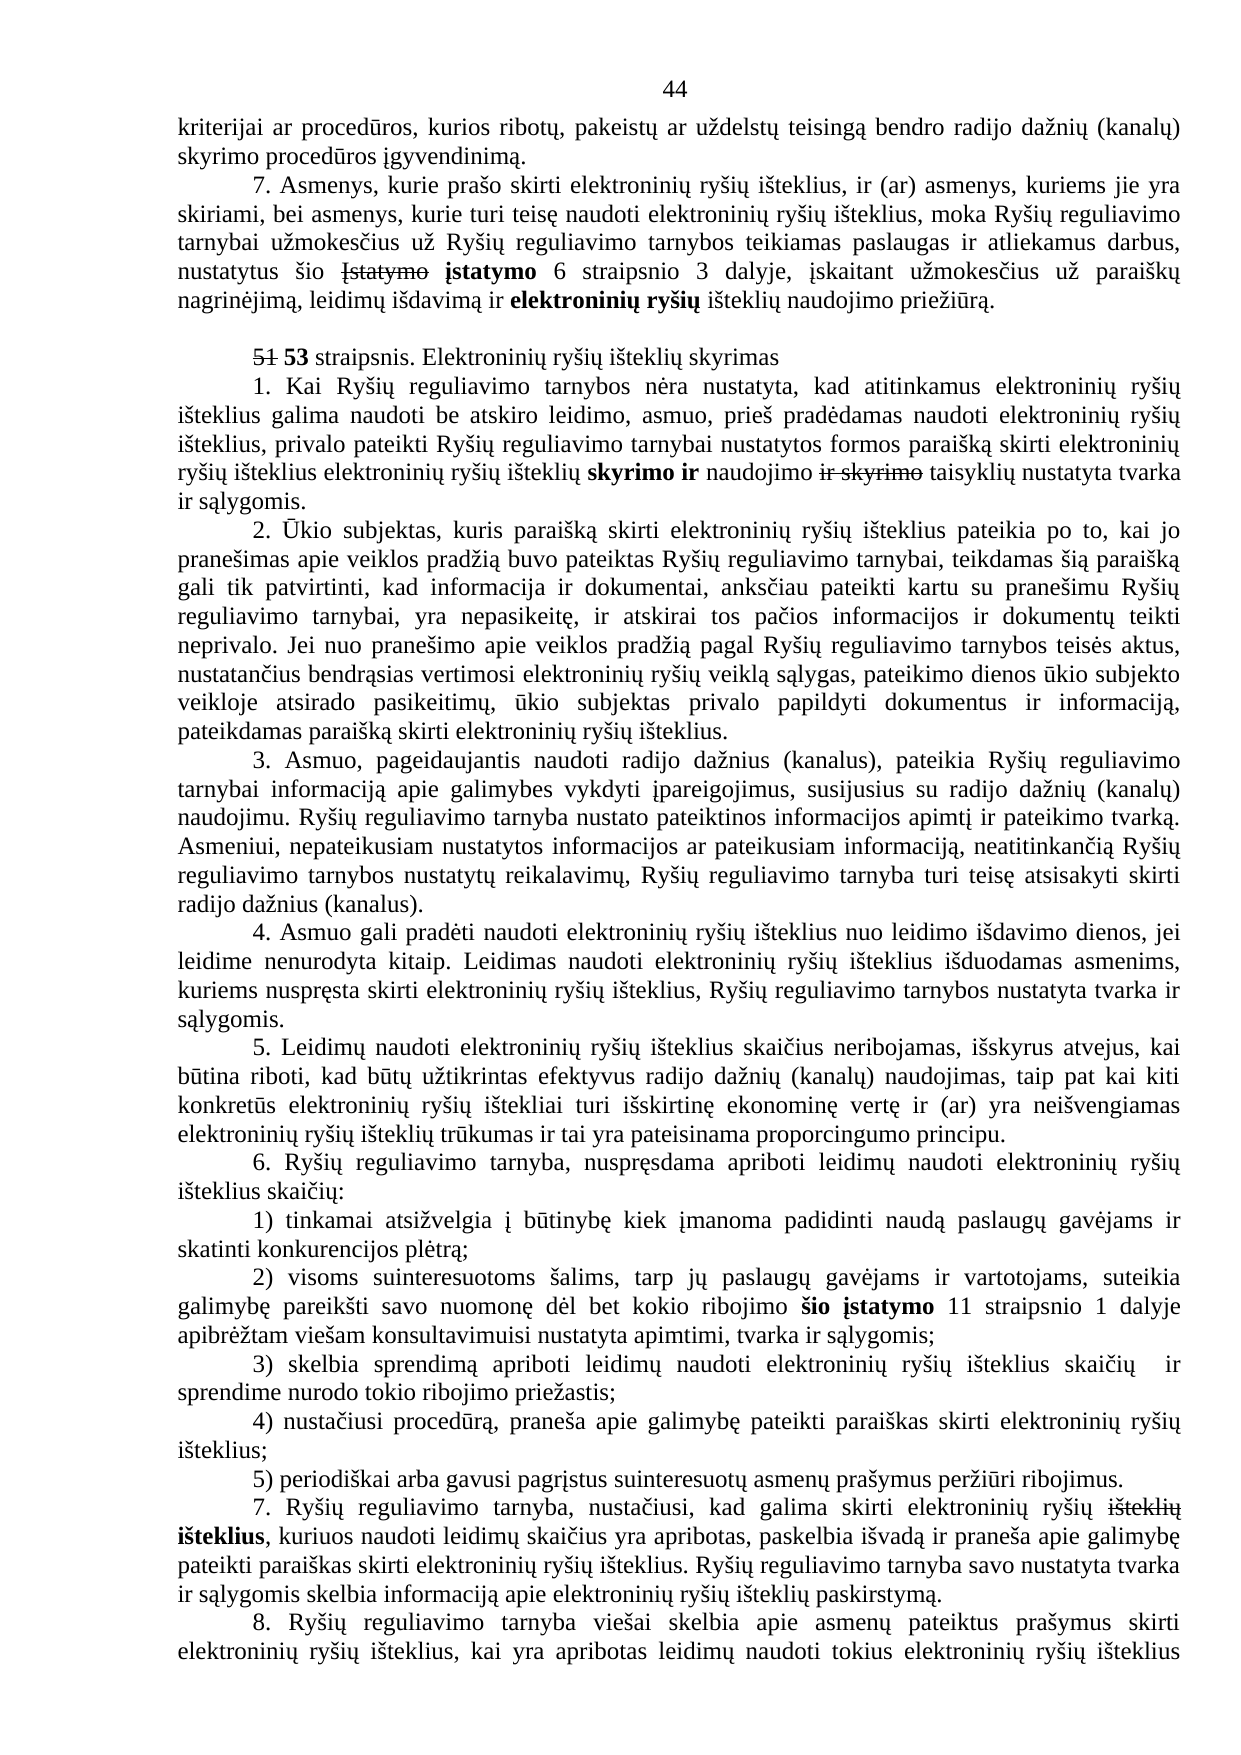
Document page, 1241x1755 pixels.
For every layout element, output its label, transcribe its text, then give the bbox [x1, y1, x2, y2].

subtitle 1. Kai Ryšių reguliavimo tarnybos nėra nustatyta, kad atitinkamus elektroninių ryšių išteklius galima naudoti be atskiro leidimo, asmuo, prieš pradėdamas naudoti elektroninių ryšių išteklius, privalo pateikti Ryšių reguliavimo tarnybai nustatytos formos paraišką skirti elektroninių ryšių išteklius elektroninių ryšių išteklių skyrimo ir naudojimo ir skyrimo taisyklių nustatyta tvarka ir sąlygomis. [177, 371, 1181, 515]
text 5) periodiškai arba gavusi pagrįstus suinteresuotų asmenų prašymus peržiūri ribojimus. [177, 1464, 1181, 1492]
subtitle 5. Leidimų naudoti elektroninių ryšių išteklius skaičius neribojamas, išskyrus atvejus, kai būtina riboti, kad būtų užtikrintas efektyvus radijo dažnių (kanalų) naudojimas, taip pat kai kiti konkretūs elektroninių ryšių ištekliai turi išskirtinę ekonominę vertę ir (ar) yra neišvengiamas elektroninių ryšių išteklių trūkumas ir tai yra pateisinama proporcingumo principu. [177, 1032, 1181, 1147]
subtitle 51 53 straipsnis. Elektroninių ryšių išteklių skyrimas [177, 342, 1181, 371]
text 1) tinkamai atsižvelgia į būtinybę kiek įmanoma padidinti naudą paslaugų gavėjams ir skatinti konkurencijos plėtrą; [177, 1205, 1181, 1262]
subtitle 6. Ryšių reguliavimo tarnyba, nuspręsdama apriboti leidimų naudoti elektroninių ryšių išteklius skaičių: [177, 1147, 1181, 1205]
text 7. Ryšių reguliavimo tarnyba, nustačiusi, kad galima skirti elektroninių ryšių išteklių išteklius, kuriuos naudoti leidimų skaičius yra apribotas, paskelbia išvadą ir praneša apie galimybę pateikti paraiškas skirti elektroninių ryšių išteklius. Ryšių reguliavimo tarnyba savo nustatyta tvarka ir sąlygomis skelbia informaciją apie elektroninių ryšių išteklių paskirstymą. [177, 1492, 1181, 1607]
text 8. Ryšių reguliavimo tarnyba viešai skelbia apie asmenų pateiktus prašymus skirti elektroninių ryšių išteklius, kai yra apribotas leidimų naudoti tokius elektroninių ryšių išteklius [177, 1607, 1181, 1665]
text 2) visoms suinteresuotoms šalims, tarp jų paslaugų gavėjams ir vartotojams, suteikia galimybę pareikšti savo nuomonę dėl bet kokio ribojimo šio įstatymo 11 straipsnio 1 dalyje apibrėžtam viešam konsultavimuisi nustatyta apimtimi, tvarka ir sąlygomis; [177, 1262, 1181, 1349]
text 4) nustačiusi procedūrą, praneša apie galimybę pateikti paraiškas skirti elektroninių ryšių išteklius; [177, 1406, 1181, 1464]
subtitle 7. Asmenys, kurie prašo skirti elektroninių ryšių išteklius, ir (ar) asmenys, kuriems jie yra skiriami, bei asmenys, kurie turi teisę naudoti elektroninių ryšių išteklius, moka Ryšių reguliavimo tarnybai užmokesčius už Ryšių reguliavimo tarnybos teikiamas paslaugas ir atliekamus darbus, nustatytus šio Įstatymo įstatymo 6 straipsnio 3 dalyje, įskaitant užmokesčius už paraiškų nagrinėjimą, leidimų išdavimą ir elektroninių ryšių išteklių naudojimo priežiūrą. [177, 170, 1181, 314]
text 3) skelbia sprendimą apriboti leidimų naudoti elektroninių ryšių išteklius skaičių ir sprendime nurodo tokio ribojimo priežastis; [177, 1349, 1181, 1406]
subtitle 3. Asmuo, pageidaujantis naudoti radijo dažnius (kanalus), pateikia Ryšių reguliavimo tarnybai informaciją apie galimybes vykdyti įpareigojimus, susijusius su radijo dažnių (kanalų) naudojimu. Ryšių reguliavimo tarnyba nustato pateiktinos informacijos apimtį ir pateikimo tvarką. Asmeniui, nepateikusiam nustatytos informacijos ar pateikusiam informaciją, neatitinkančią Ryšių reguliavimo tarnybos nustatytų reikalavimų, Ryšių reguliavimo tarnyba turi teisę atsisakyti skirti radijo dažnius (kanalus). [177, 745, 1181, 917]
subtitle 4. Asmuo gali pradėti naudoti elektroninių ryšių išteklius nuo leidimo išdavimo dienos, jei leidime nenurodyta kitaip. Leidimas naudoti elektroninių ryšių išteklius išduodamas asmenims, kuriems nuspręsta skirti elektroninių ryšių išteklius, Ryšių reguliavimo tarnybos nustatyta tvarka ir sąlygomis. [177, 917, 1181, 1032]
subtitle 2. Ūkio subjektas, kuris paraišką skirti elektroninių ryšių išteklius pateikia po to, kai jo pranešimas apie veiklos pradžią buvo pateiktas Ryšių reguliavimo tarnybai, teikdamas šią paraišką gali tik patvirtinti, kad informacija ir dokumentai, anksčiau pateikti kartu su pranešimu Ryšių reguliavimo tarnybai, yra nepasikeitę, ir atskirai tos pačios informacijos ir dokumentų teikti neprivalo. Jei nuo pranešimo apie veiklos pradžią pagal Ryšių reguliavimo tarnybos teisės aktus, nustatančius bendrąsias vertimosi elektroninių ryšių veiklą sąlygas, pateikimo dienos ūkio subjekto veikloje atsirado pasikeitimų, ūkio subjektas privalo papildyti dokumentus ir informaciją, pateikdamas paraišką skirti elektroninių ryšių išteklius. [177, 515, 1181, 745]
subtitle kriterijai ar procedūros, kurios ribotų, pakeistų ar uždelstų teisingą bendro radijo dažnių (kanalų) skyrimo procedūros įgyvendinimą. [177, 112, 1181, 170]
